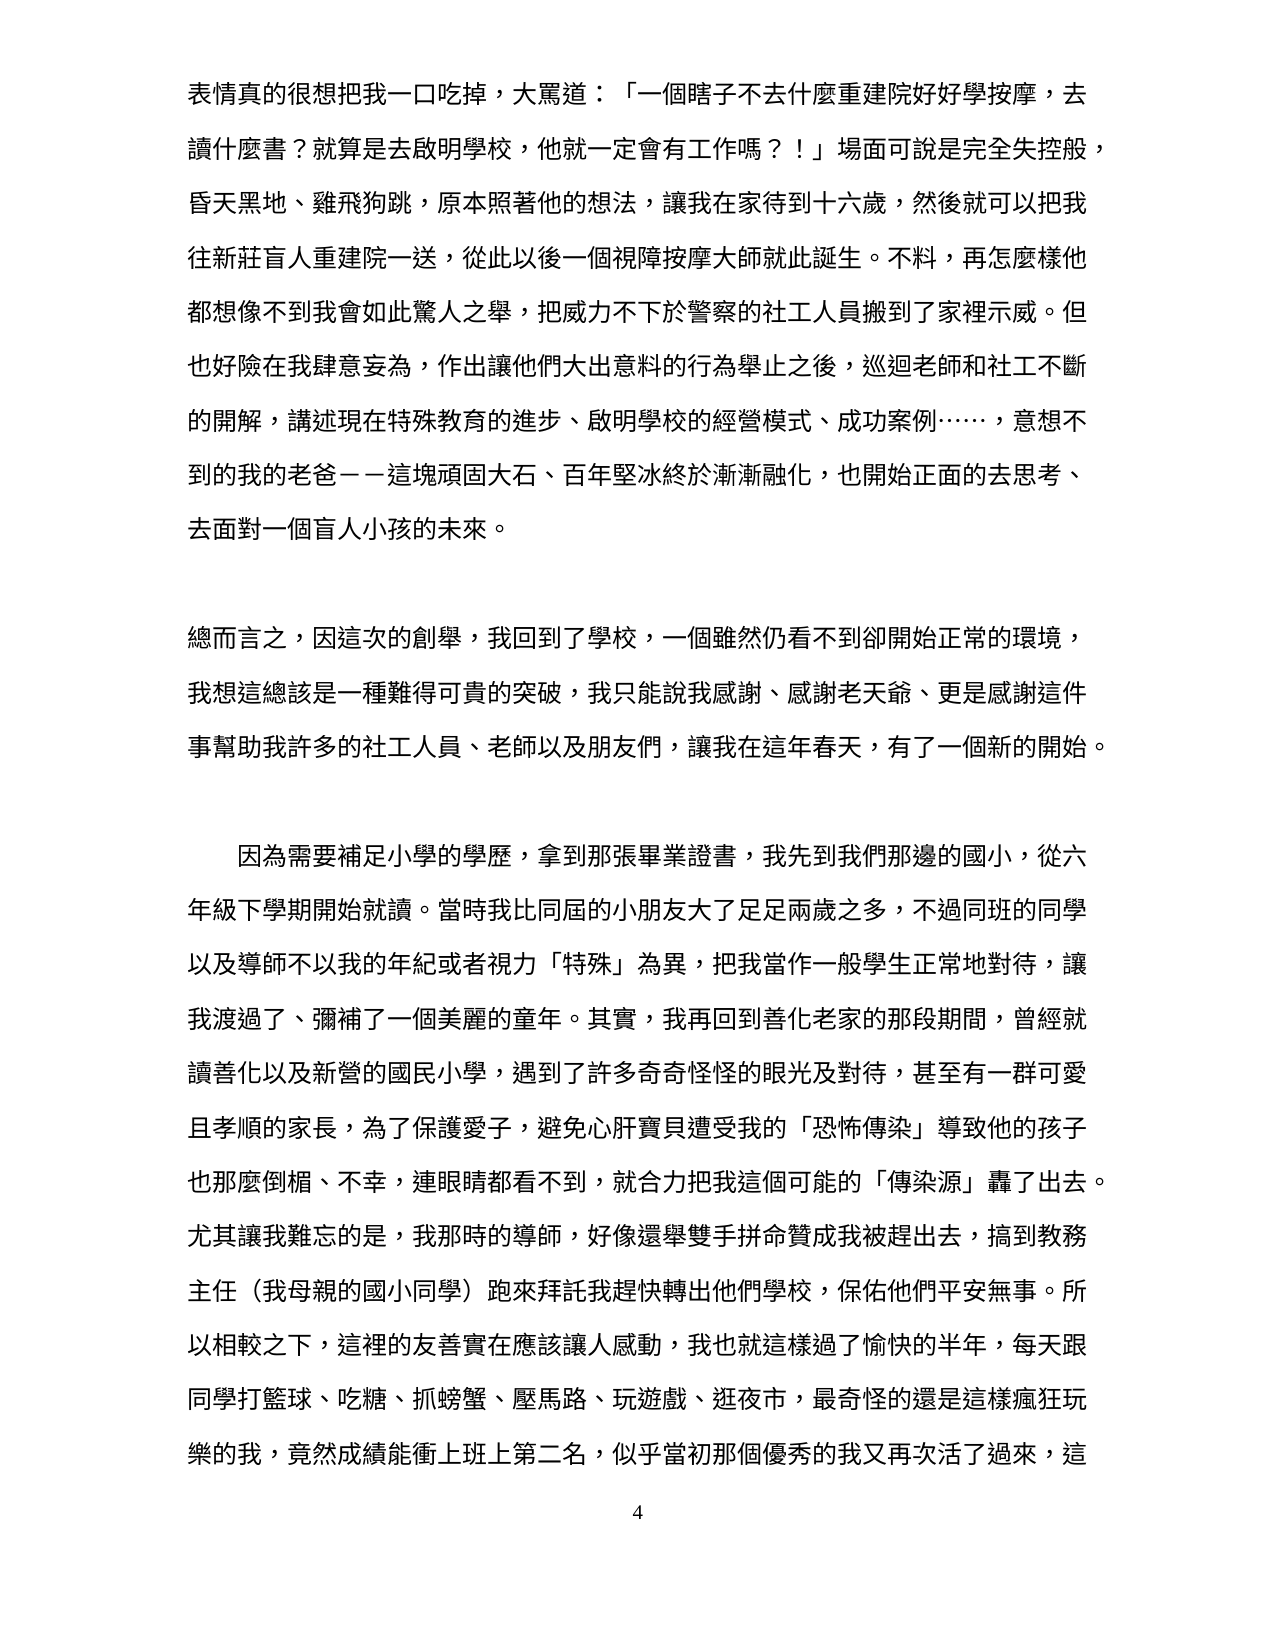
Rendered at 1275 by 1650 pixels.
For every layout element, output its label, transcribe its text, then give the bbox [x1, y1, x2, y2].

text 總而言之，因這次的創舉，我回到了學校，一個雖然仍看不到卻開始正常的環境，我想這總該是一種難得可貴的突破，我只能說我感謝、感謝老天爺、更是感謝這件事幫助我許多的社工人員、老師以及朋友們，讓我在這年春天，有了一個新的開始。 [187, 619, 1087, 764]
text 因為需要補足小學的學歷，拿到那張畢業證書，我先到我們那邊的國小，從六年級下學期開始就讀。當時我比同屆的小朋友大了足足兩歲之多，不過同班的同學以及導師不以我的年紀或者視力「特殊」為異，把我當作一般學生正常地對待，讓我渡過了、彌補了一個美麗的童年。其實，我再回到善化老家的那段期間，曾經就讀善化以及新營的國民小學，遇到了許多奇奇怪怪的眼光及對待，甚至有一群可愛且孝順的家長，為了保護愛子，避免心肝寶貝遭受我的「恐怖傳染」導致他的孩子也那麼倒楣、不幸，連眼睛都看不到，就合力把我這個可能的「傳染源」轟了出去。尤其讓我難忘的是，我那時的導師，好像還舉雙手拼命贊成我被趕出去，搞到教務主任（我母親的國小同學）跑來拜託我趕快轉出他們學校，保佑他們平安無事。所以相較之下，這裡的友善實在應該讓人感動，我也就這樣過了愉快的半年，每天跟同學打籃球、吃糖、抓螃蟹、壓馬路、玩遊戲、逛夜市，最奇怪的還是這樣瘋狂玩樂的我，竟然成績能衝上班上第二名，似乎當初那個優秀的我又再次活了過來，這看在積極反對我讀書的老爸眼裡，真是不知要說什麼才好，只能默默的接受這個我拼命爭來的現況，冷眼等著我一定會發生的失敗，而我只能盡力的讓他繼續地失望下去囉！我是不會認輸的！ [187, 836, 1087, 1471]
text 八十五年的春節我從善化老家又回到了我老爸住的這裡，這段期間看來並沒有什麼特別的改變，我的眼睛也依然沒有什麼長進，家人還是一樣的鬱卒，但未來總還是要面對吧！我老爸似乎已經有了屬於他自己的打算。可是不管如何，我猜想他怎樣也無法想到：這年寒假結束後，我竟回到了以前熟悉的校園環境，為了升學之路，或者也能說是想辦法繼續求生存吧，我自己聯絡、通報我們台南縣的社會局，拼死拼活地就是想要回到學校這個環境繼續讀書。在我心裡總是覺得再次回到學校、甚至能夠到外地讀書才是我唯一的生路。回想那時社工人員與台南縣的特教巡迴老師連夜到我家作家訪的混亂情景，自己也總是想不通當時怎麼會有那麼大的膽子指著老爸的鼻子痛斥其非，說他想法迂腐、堅持己見，完全不與人溝通，看他當時的表情真的很想把我一口吃掉，大罵道：「一個瞎子不去什麼重建院好好學按摩，去讀什麼書？就算是去啟明學校，他就一定會有工作嗎？！」場面可說是完全失控般，昏天黑地、雞飛狗跳，原本照著他的想法，讓我在家待到十六歲，然後就可以把我往新莊盲人重建院一送，從此以後一個視障按摩大師就此誕生。不料，再怎麼樣他都想像不到我會如此驚人之舉，把威力不下於警察的社工人員搬到了家裡示威。但也好險在我肆意妄為，作出讓他們大出意料的行為舉止之後，巡迴老師和社工不斷的開解，講述現在特殊教育的進步、啟明學校的經營模式、成功案例……，意想不到的我的老爸－－這塊頑固大石、百年堅冰終於漸漸融化，也開始正面的去思考、去面對一個盲人小孩的未來。 [187, 75, 1087, 546]
